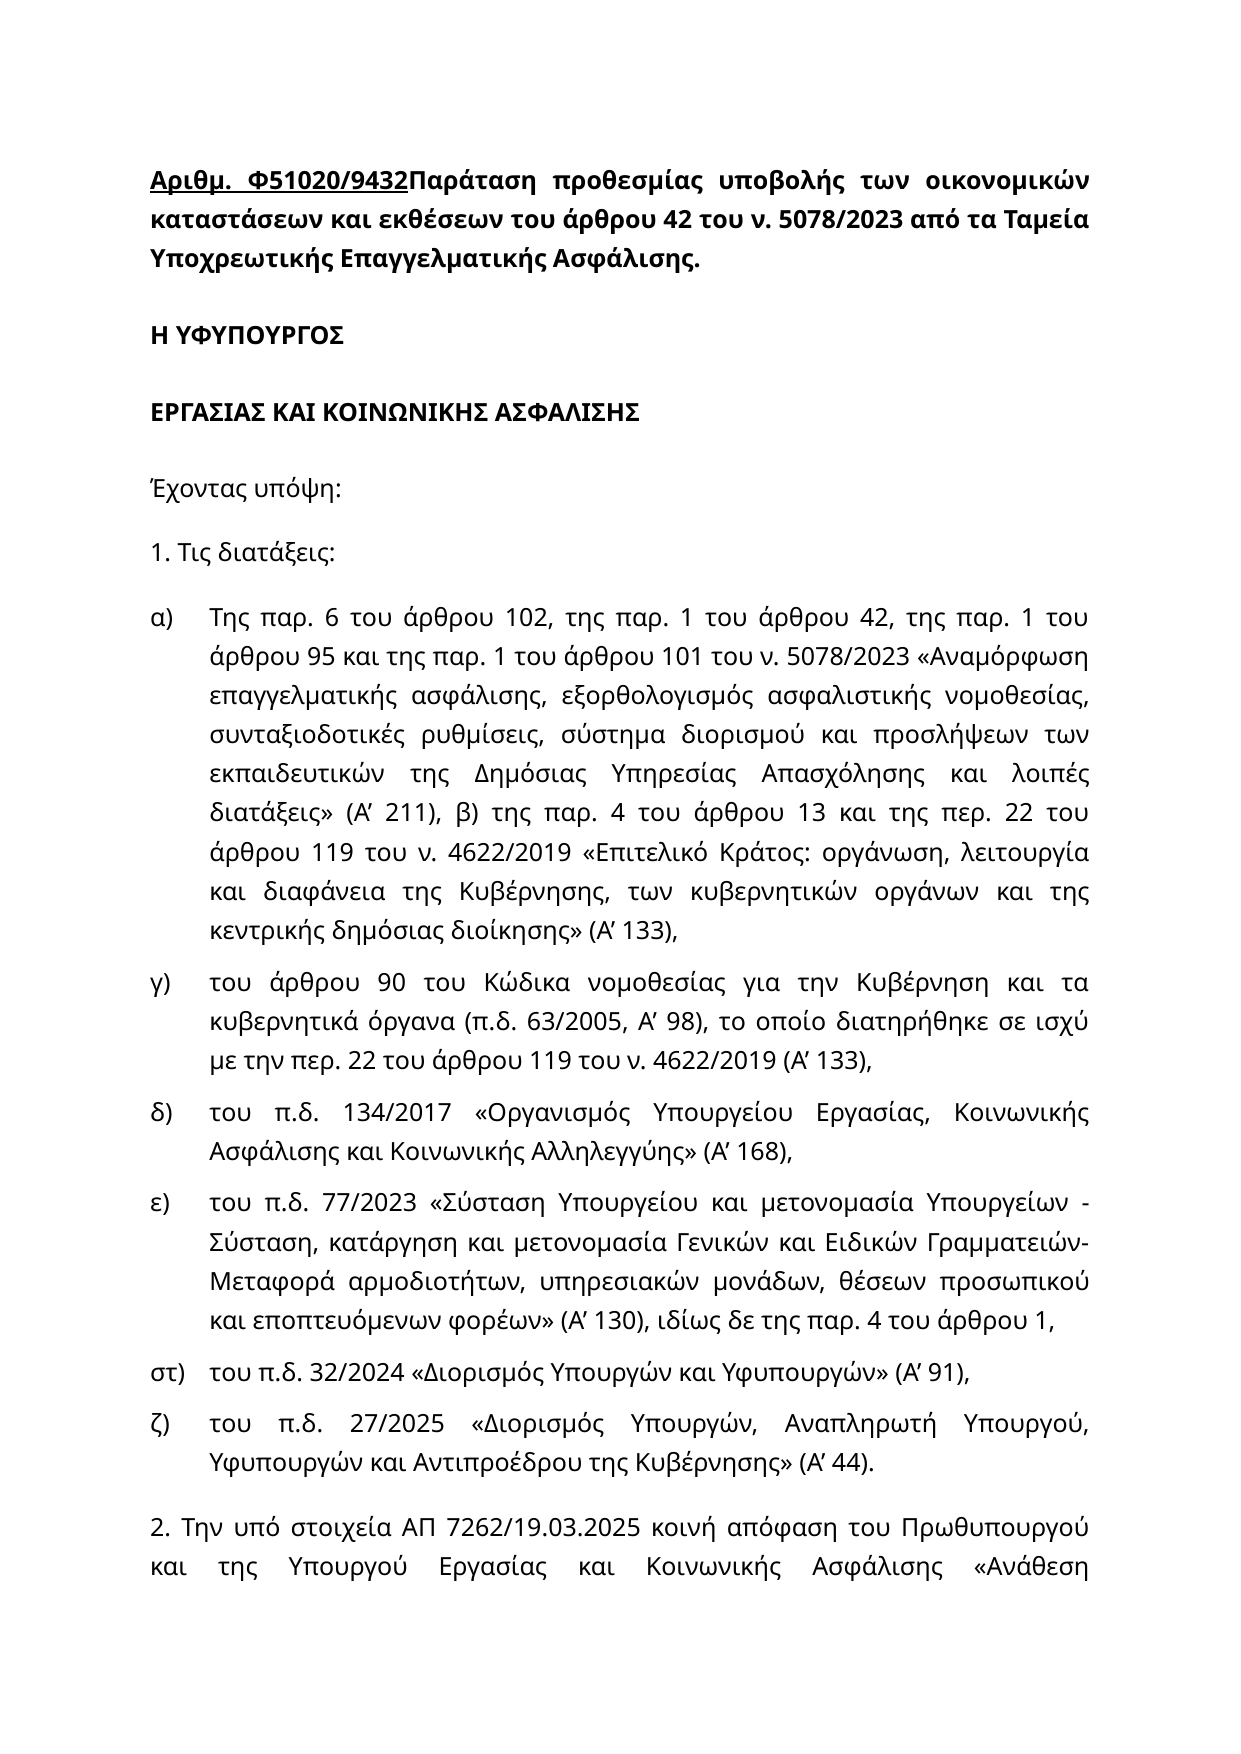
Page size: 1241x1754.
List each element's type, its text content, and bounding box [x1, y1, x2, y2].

text Έχοντας υπόψη: [150, 471, 1090, 505]
text 1. Τις διατάξεις: [150, 535, 1090, 569]
title Η ΥΦΥΠΟΥΡΓΟΣ [150, 317, 1090, 352]
list ζ) του π.δ. 27/2025 «Διορισμός Υπουργών, Αναπληρωτή Υπουργού, Υφυπουργών και Αντιπροέδρου της Κυβέρνησης» (Α’ 44). [150, 1406, 1090, 1479]
text 2. Την υπό στοιχεία ΑΠ 7262/19.03.2025 κοινή απόφαση του Πρωθυπουργού και της Υπουργού Εργασίας και Κοινωνικής Ασφάλισης «Ανάθεση [150, 1509, 1090, 1582]
list δ) του π.δ. 134/2017 «Οργανισμός Υπουργείου Εργασίας, Κοινωνικής Ασφάλισης και Κοινωνικής Αλληλεγγύης» (Α’ 168), [150, 1094, 1090, 1167]
list στ) του π.δ. 32/2024 «Διορισμός Υπουργών και Υφυπουργών» (Α’ 91), [150, 1354, 1090, 1388]
list γ) του άρθρου 90 του Κώδικα νομοθεσίας για την Κυβέρνηση και τα κυβερνητικά όργανα (π.δ. 63/2005, Α’ 98), το οποίο διατηρήθηκε σε ισχύ με την περ. 22 του άρθρου 119 του ν. 4622/2019 (Α’ 133), [150, 964, 1090, 1077]
list ε) του π.δ. 77/2023 «Σύσταση Υπουργείου και μετονομασία Υπουργείων - Σύσταση, κατάργηση και μετονομασία Γενικών και Ειδικών Γραμματειών- Μεταφορά αρμοδιοτήτων, υπηρεσιακών μονάδων, θέσεων προσωπικού και εποπτευόμενων φορέων» (Α’ 130), ιδίως δε της παρ. 4 του άρθρου 1, [150, 1185, 1090, 1337]
title Αριθμ. Φ51020/9432Παράταση προθεσμίας υποβολής των οικονομικών καταστάσεων και εκθέσεων του άρθρου 42 του ν. 5078/2023 από τα Ταμεία Υποχρεωτικής Επαγγελματικής Ασφάλισης. [150, 162, 1090, 275]
list α) Της παρ. 6 του άρθρου 102, της παρ. 1 του άρθρου 42, της παρ. 1 του άρθρου 95 και της παρ. 1 του άρθρου 101 του ν. 5078/2023 «Αναμόρφωση επαγγελματικής ασφάλισης, εξορθολογισμός ασφαλιστικής νομοθεσίας, συνταξιοδοτικές ρυθμίσεις, σύστημα διορισμού και προσλήψεων των εκπαιδευτικών της Δημόσιας Υπηρεσίας Απασχόλησης και λοιπές διατάξεις» (Α’ 211), β) της παρ. 4 του άρθρου 13 και της περ. 22 του άρθρου 119 του ν. 4622/2019 «Επιτελικό Κράτος: οργάνωση, λειτουργία και διαφάνεια της Κυβέρνησης, των κυβερνητικών οργάνων και της κεντρικής δημόσιας διοίκησης» (Α’ 133), [150, 599, 1090, 947]
title ΕΡΓΑΣΙΑΣ ΚΑΙ ΚΟΙΝΩΝΙΚΗΣ ΑΣΦΑΛΙΣΗΣ [150, 394, 1090, 428]
